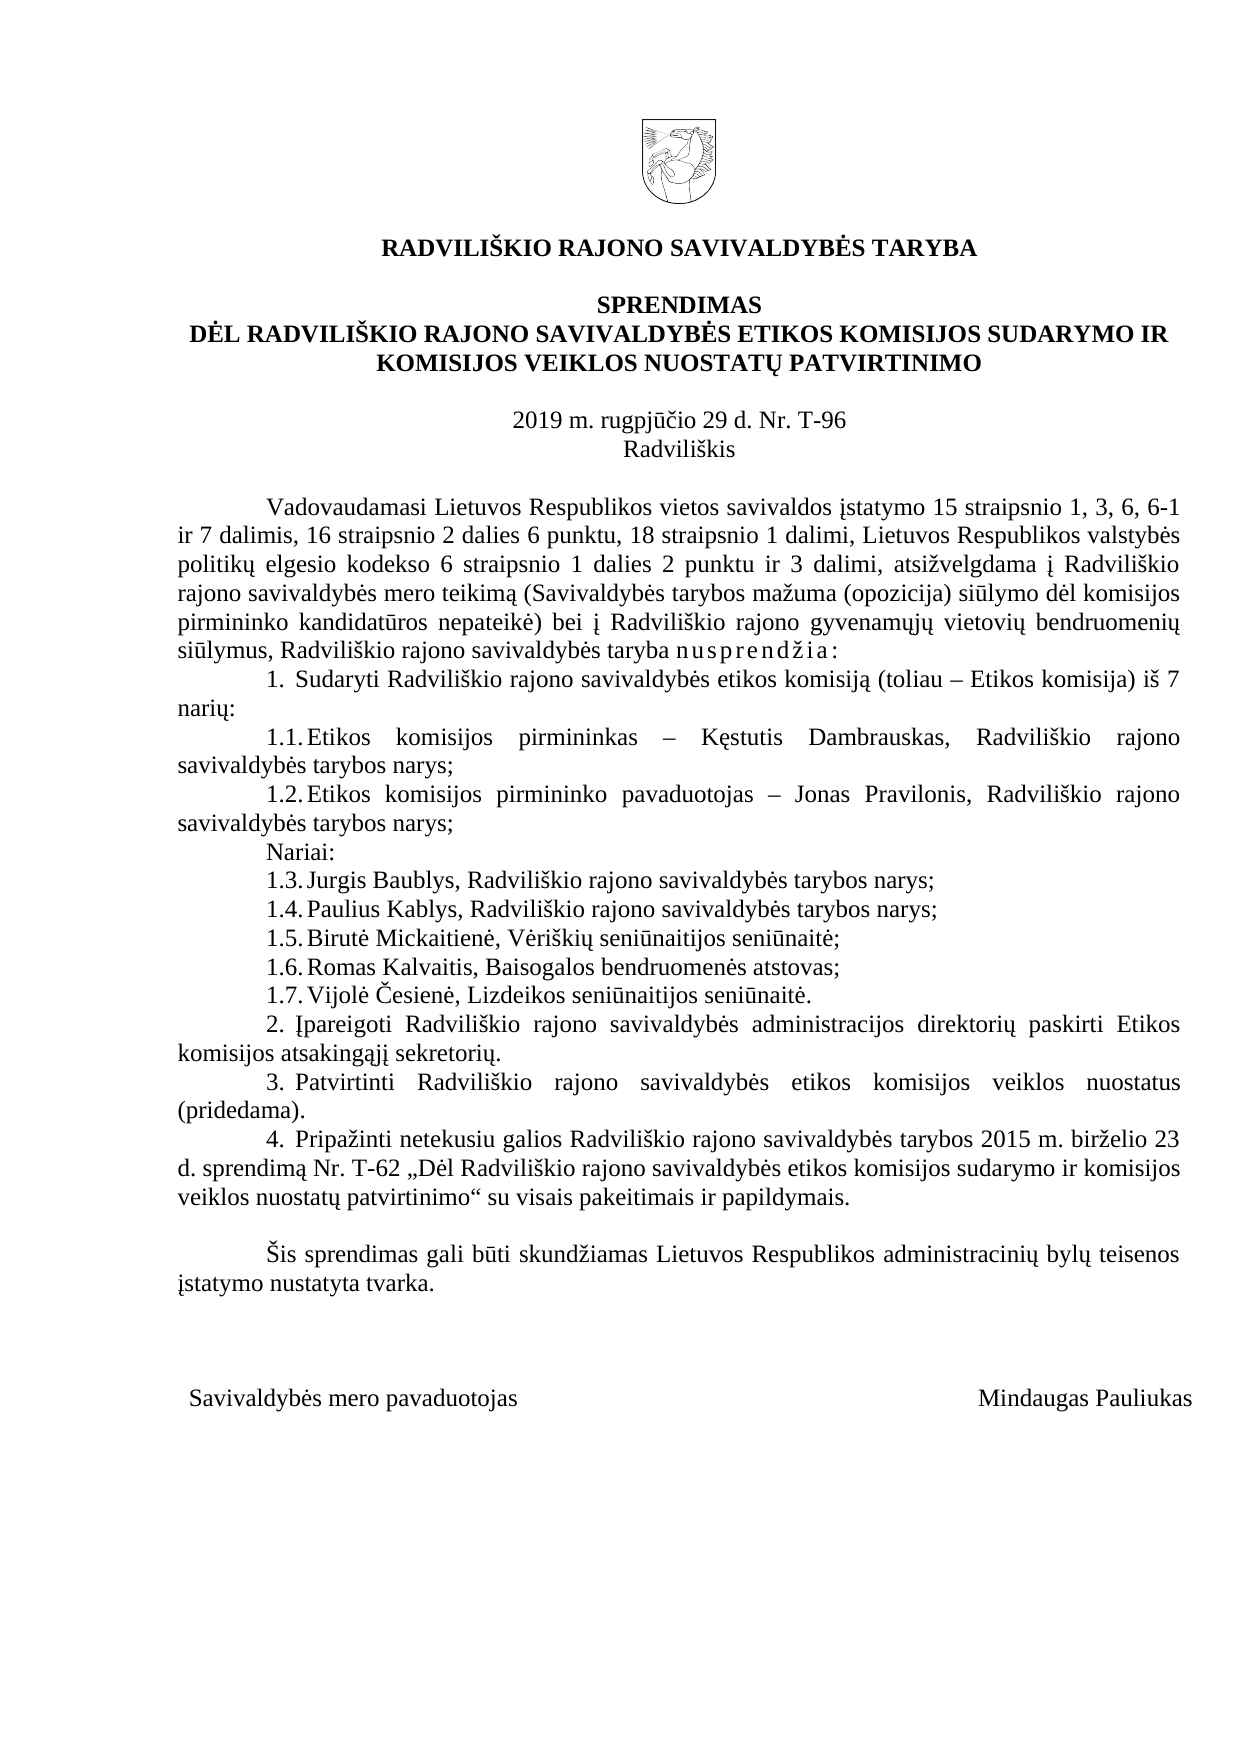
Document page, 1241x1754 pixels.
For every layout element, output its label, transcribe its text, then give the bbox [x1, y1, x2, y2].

table_header Savivaldybės mero pavaduotojas [177, 1383, 558, 1412]
text Šis sprendimas gali būti skundžiamas Lietuvos Respublikos administracinių bylų teisenos įstatymo nustatyta tvarka. [177, 1239, 1181, 1297]
table_header Mindaugas Pauliukas [861, 1383, 1204, 1412]
table_header [558, 1383, 861, 1412]
text 2019 m. rugpjūčio 29 d. Nr. T-96 [177, 405, 1181, 434]
text SPRENDIMAS [177, 290, 1181, 319]
text 4. Pripažinti netekusiu galios Radviliškio rajono savivaldybės tarybos 2015 m. birželio 23 d. sprendimą Nr. T-62 „Dėl Radviliškio rajono savivaldybės etikos komisijos sudarymo ir komisijos veiklos nuostatų patvirtinimo“ su visais pakeitimais ir papildymais. [177, 1124, 1181, 1210]
text 1.4. Paulius Kablys, Radviliškio rajono savivaldybės tarybos narys; [177, 894, 1181, 923]
text 1.3. Jurgis Baublys, Radviliškio rajono savivaldybės tarybos narys; [177, 865, 1181, 894]
text 1.6. Romas Kalvaitis, Baisogalos bendruomenės atstovas; [177, 952, 1181, 980]
text RADVILIŠKIO RAJONO SAVIVALDYBĖS TARYBA [177, 233, 1181, 262]
text Vadovaudamasi Lietuvos Respublikos vietos savivaldos įstatymo 15 straipsnio 1, 3, 6, 6-1 ir 7 dalimis, 16 straipsnio 2 dalies 6 punktu, 18 straipsnio 1 dalimi, Lietuvos Respublikos valstybės politikų elgesio kodekso 6 straipsnio 1 dalies 2 punktu ir 3 dalimi, atsižvelgdama į Radviliškio rajono savivaldybės mero teikimą (Savivaldybės tarybos mažuma (opozicija) siūlymo dėl komisijos pirmininko kandidatūros nepateikė) bei į Radviliškio rajono gyvenamųjų vietovių bendruomenių siūlymus, Radviliškio rajono savivaldybės taryba nusprendžia: [177, 492, 1181, 664]
text 3. Patvirtinti Radviliškio rajono savivaldybės etikos komisijos veiklos nuostatus (pridedama). [177, 1067, 1181, 1124]
text Nariai: [177, 837, 1181, 865]
text 1.7. Vijolė Česienė, Lizdeikos seniūnaitijos seniūnaitė. [177, 980, 1181, 1009]
text 1.5. Birutė Mickaitienė, Vėriškių seniūnaitijos seniūnaitė; [177, 923, 1181, 952]
text 1.2. Etikos komisijos pirmininko pavaduotojas – Jonas Pravilonis, Radviliškio rajono savivaldybės tarybos narys; [177, 779, 1181, 837]
text 1. Sudaryti Radviliškio rajono savivaldybės etikos komisiją (toliau – Etikos komisija) iš 7 narių: [177, 664, 1181, 722]
text DĖL RADVILIŠKIO RAJONO SAVIVALDYBĖS ETIKOS KOMISIJOS SUDARYMO IR KOMISIJOS VEIKLOS NUOSTATŲ PATVIRTINIMO [177, 319, 1181, 377]
text 1.1. Etikos komisijos pirmininkas – Kęstutis Dambrauskas, Radviliškio rajono savivaldybės tarybos narys; [177, 722, 1181, 779]
text Radviliškis [177, 434, 1181, 463]
text 2. Įpareigoti Radviliškio rajono savivaldybės administracijos direktorių paskirti Etikos komisijos atsakingąjį sekretorių. [177, 1009, 1181, 1067]
